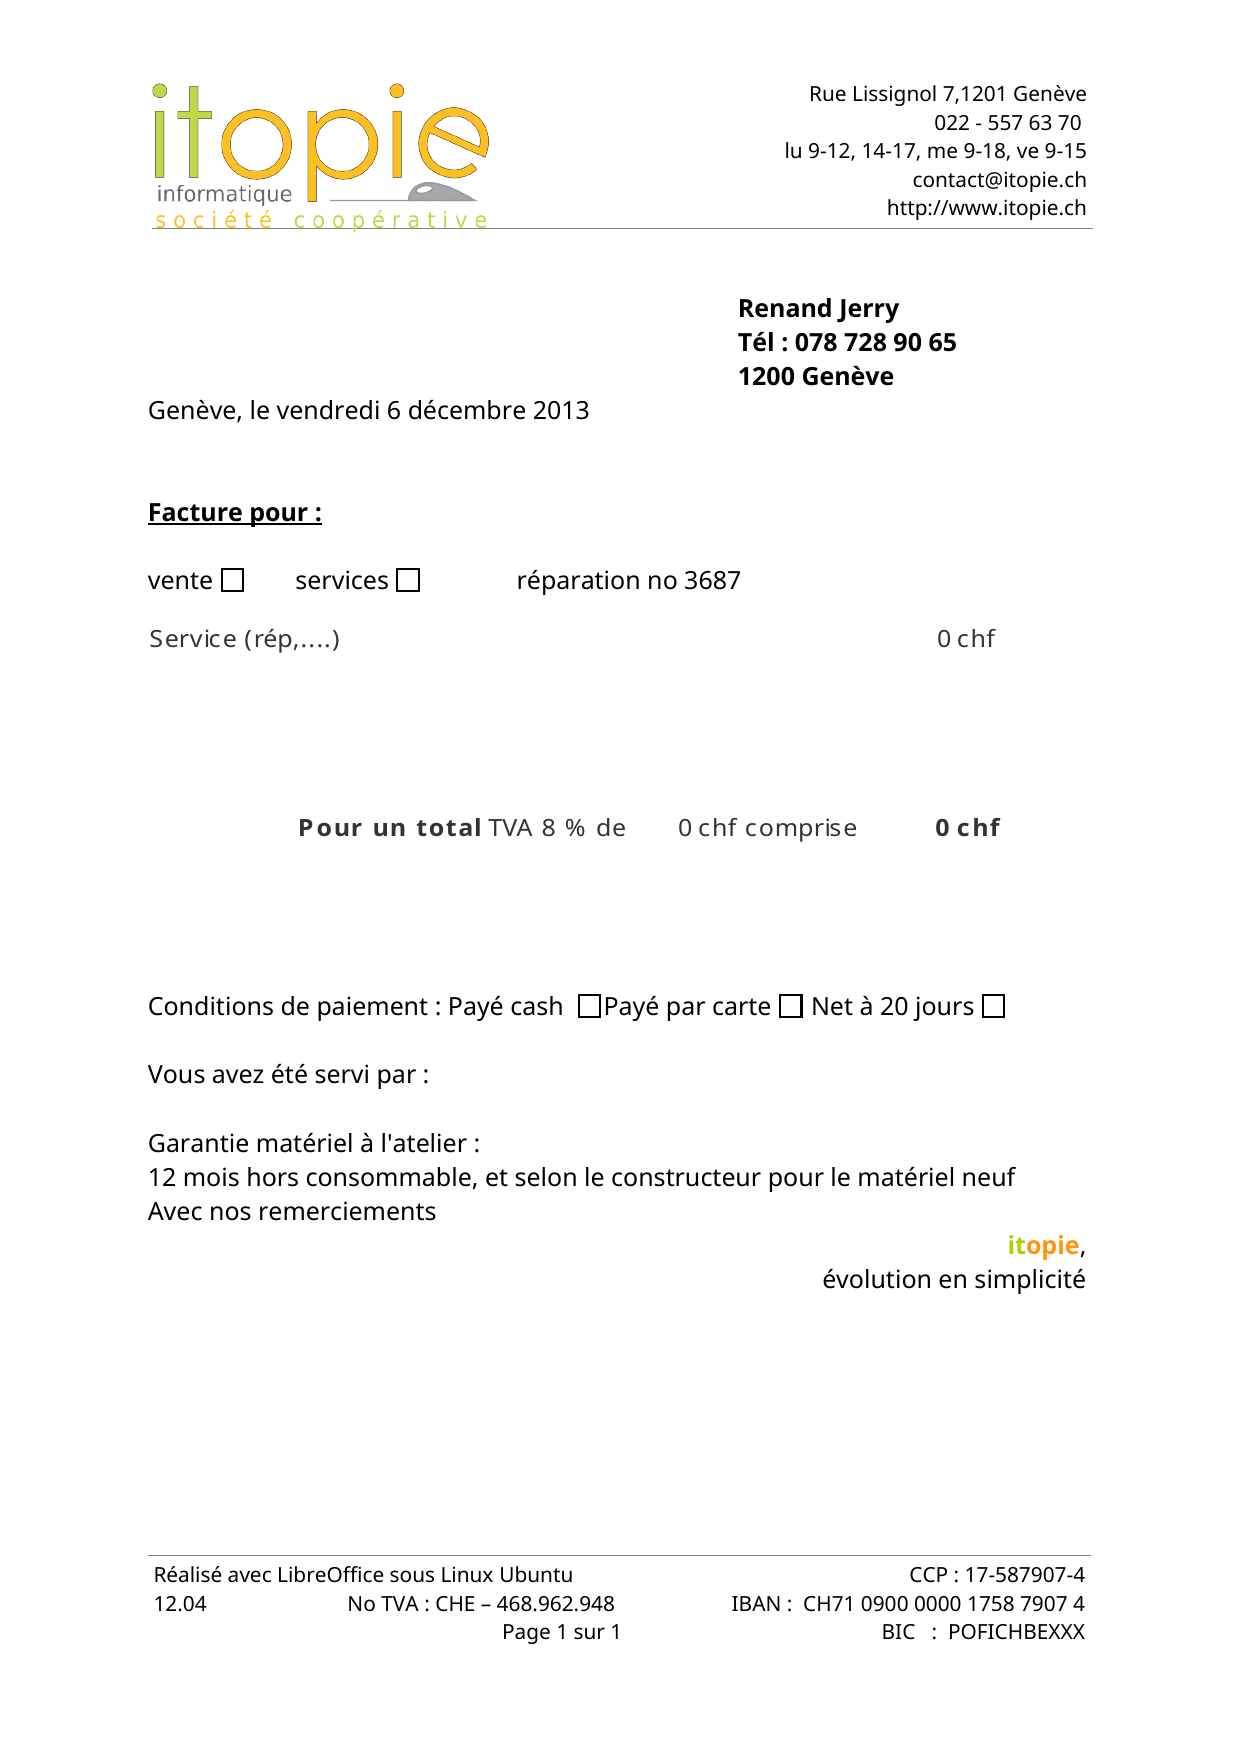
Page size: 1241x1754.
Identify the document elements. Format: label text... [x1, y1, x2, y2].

text 1200 Genève [148, 358, 1093, 392]
text évolution en simplicité [148, 1262, 1093, 1296]
text itopie, [148, 1227, 1093, 1262]
text Vous avez été servi par : [148, 1057, 1093, 1091]
text Tél : 078 728 90 65 [148, 324, 1093, 358]
text Garantie matériel à l'atelier : [148, 1125, 1093, 1159]
text Renand Jerry [148, 290, 1093, 324]
text Facture pour : [148, 495, 1093, 529]
picture [138, 72, 500, 244]
text vente services réparation no 3687 [148, 563, 1093, 597]
text 12 mois hors consommable, et selon le constructeur pour le matériel neuf [148, 1159, 1093, 1193]
text Genève, le vendredi 6 décembre 2013 [148, 392, 1093, 427]
text Conditions de paiement : Payé cash Payé par carte Net à 20 jours [148, 989, 1093, 1023]
text Avec nos remerciements [148, 1193, 1093, 1227]
